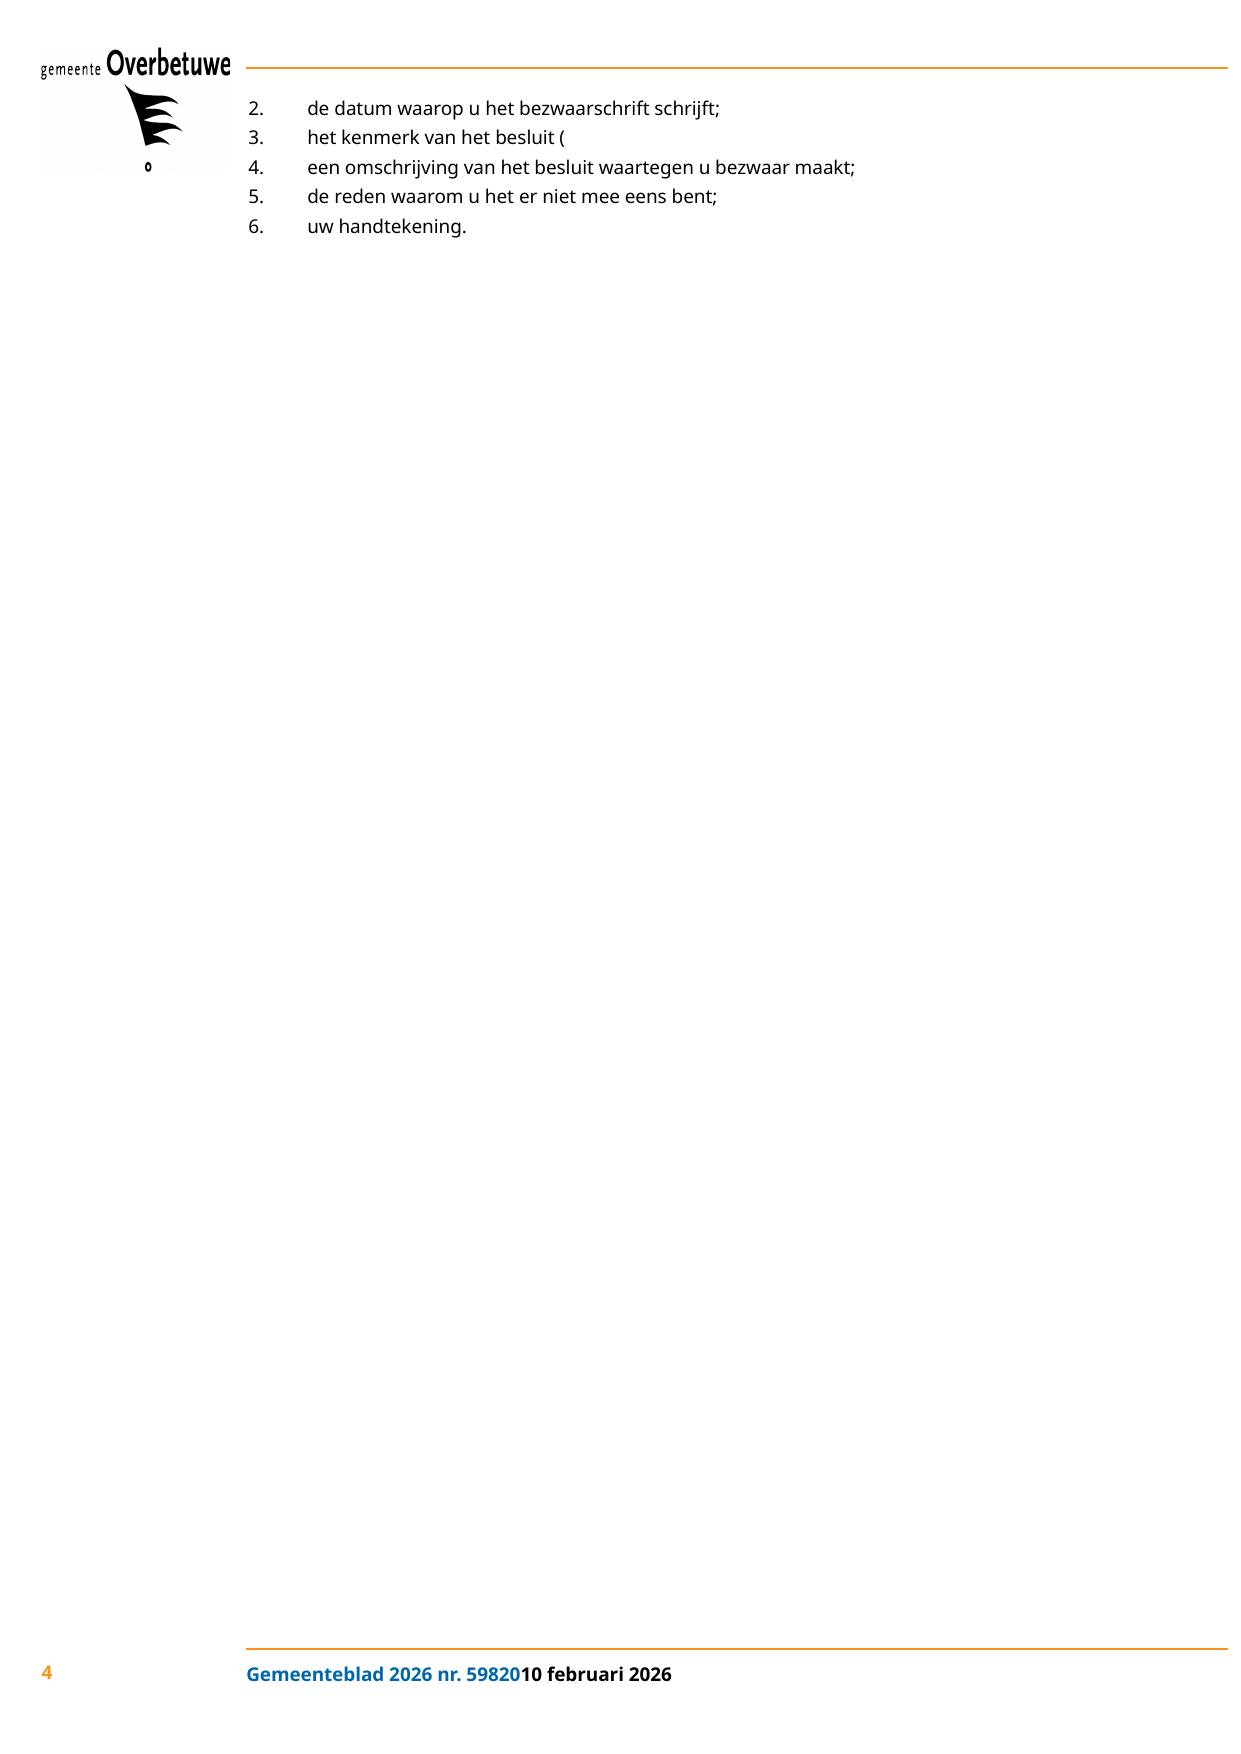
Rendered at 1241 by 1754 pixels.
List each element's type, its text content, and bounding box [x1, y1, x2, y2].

list de datum waarop u het bezwaarschrift schrijft; [248, 95, 1152, 121]
picture [41, 47, 231, 172]
list het kenmerk van het besluit ( [248, 124, 1152, 150]
list de reden waarom u het er niet mee eens bent; [248, 183, 1152, 209]
list een omschrijving van het besluit waartegen u bezwaar maakt; [248, 154, 1152, 180]
list uw handtekening. [248, 213, 1152, 239]
